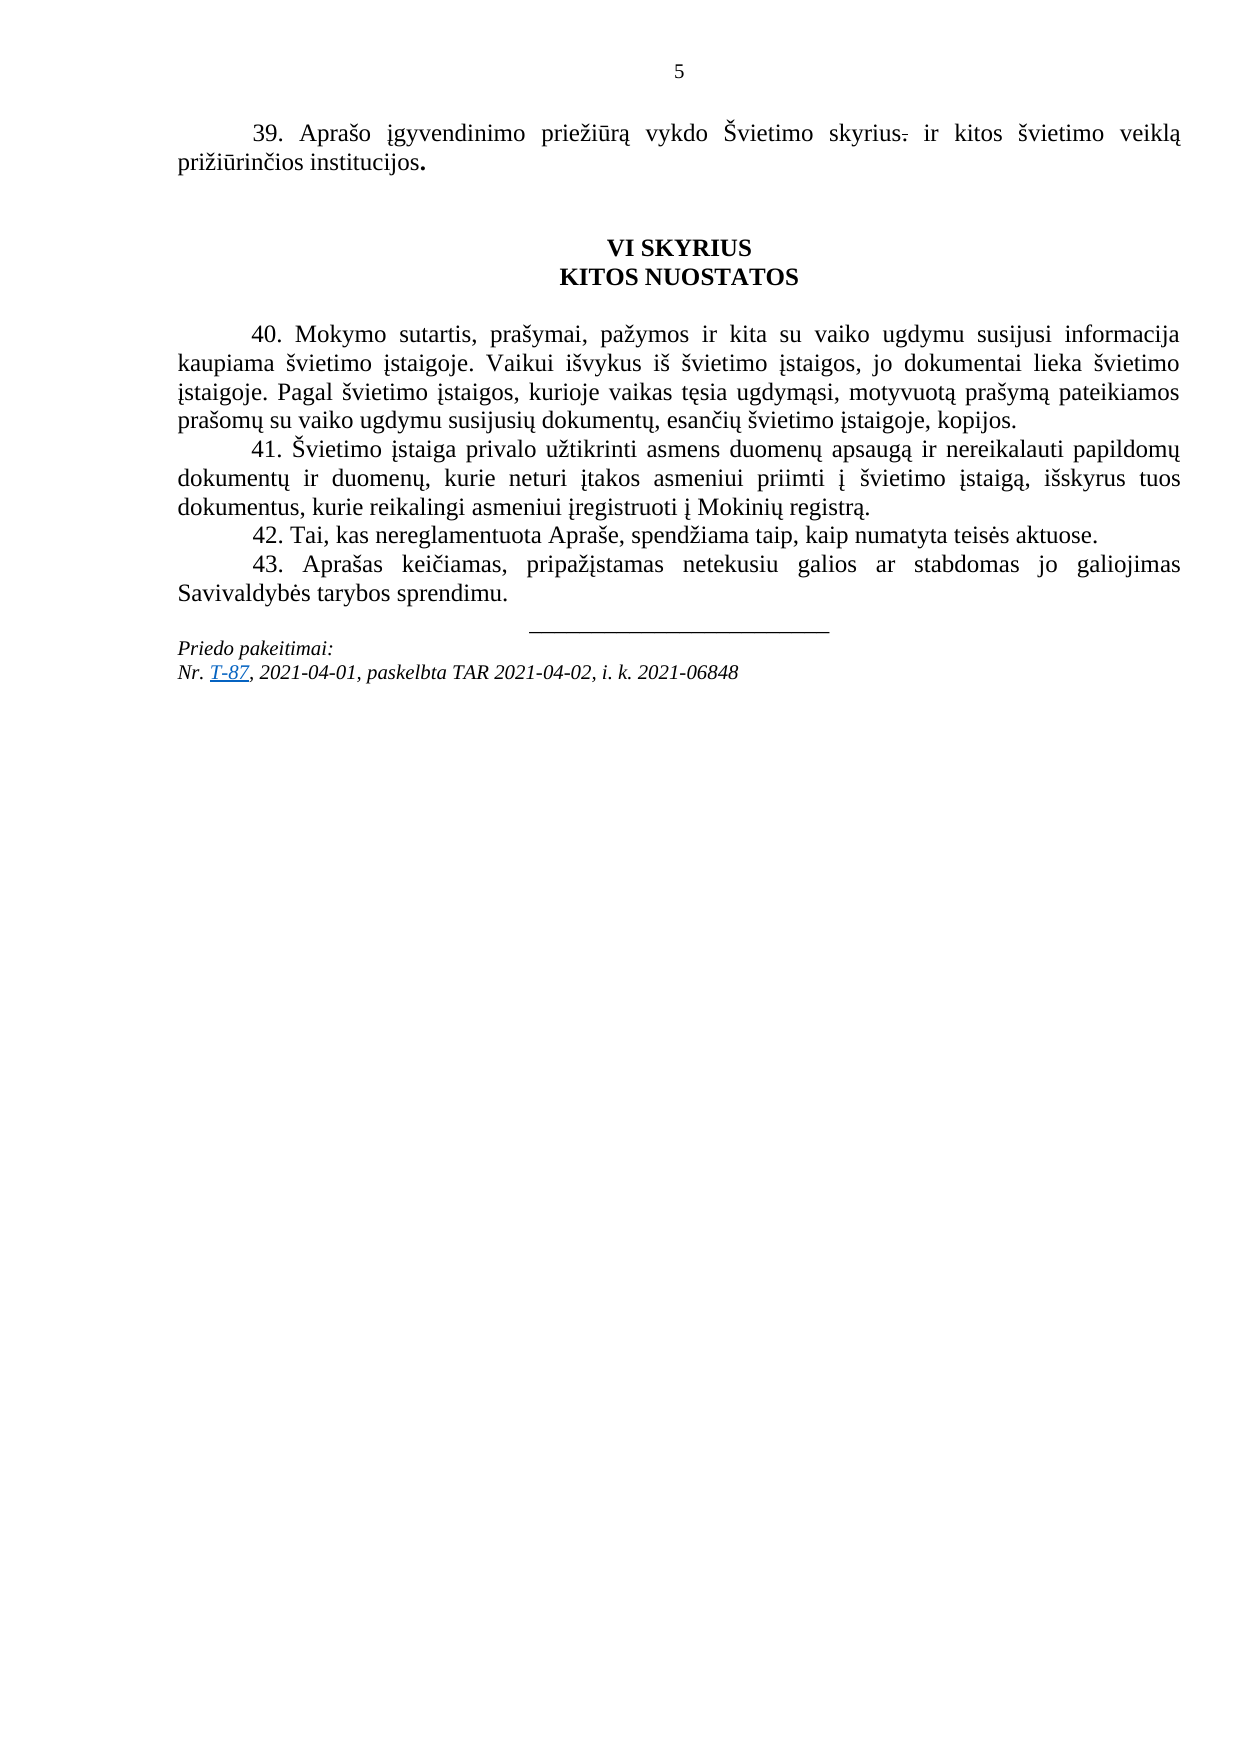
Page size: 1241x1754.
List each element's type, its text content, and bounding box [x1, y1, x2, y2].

text 43. Aprašas keičiamas, pripažįstamas netekusiu galios ar stabdomas jo galiojimas Savivaldybės tarybos sprendimu. [177, 549, 1181, 607]
text 42. Tai, kas nereglamentuota Apraše, spendžiama taip, kaip numatyta teisės aktuose. [177, 521, 1181, 549]
text Nr. T-87, 2021-04-01, paskelbta TAR 2021-04-02, i. k. 2021-06848 [177, 660, 1181, 684]
text KITOS NUOSTATOS [177, 262, 1181, 291]
text 39. Aprašo įgyvendinimo priežiūrą vykdo Švietimo skyrius. ir kitos švietimo veiklą prižiūrinčios institucijos. [177, 118, 1181, 176]
text 41. Švietimo įstaiga privalo užtikrinti asmens duomenų apsaugą ir nereikalauti papildomų dokumentų ir duomenų, kurie neturi įtakos asmeniui priimti į švietimo įstaigą, išskyrus tuos dokumentus, kurie reikalingi asmeniui įregistruoti į Mokinių registrą. [177, 434, 1181, 521]
text 40. Mokymo sutartis, prašymai, pažymos ir kita su vaiko ugdymu susijusi informacija kaupiama švietimo įstaigoje. Vaikui išvykus iš švietimo įstaigos, jo dokumentai lieka švietimo įstaigoje. Pagal švietimo įstaigos, kurioje vaikas tęsia ugdymąsi, motyvuotą prašymą pateikiamos prašomų su vaiko ugdymu susijusių dokumentų, esančių švietimo įstaigoje, kopijos. [177, 319, 1181, 434]
text ________________________ [177, 607, 1181, 636]
text Priedo pakeitimai: [177, 636, 1181, 660]
text VI SKYRIUS [177, 233, 1181, 262]
